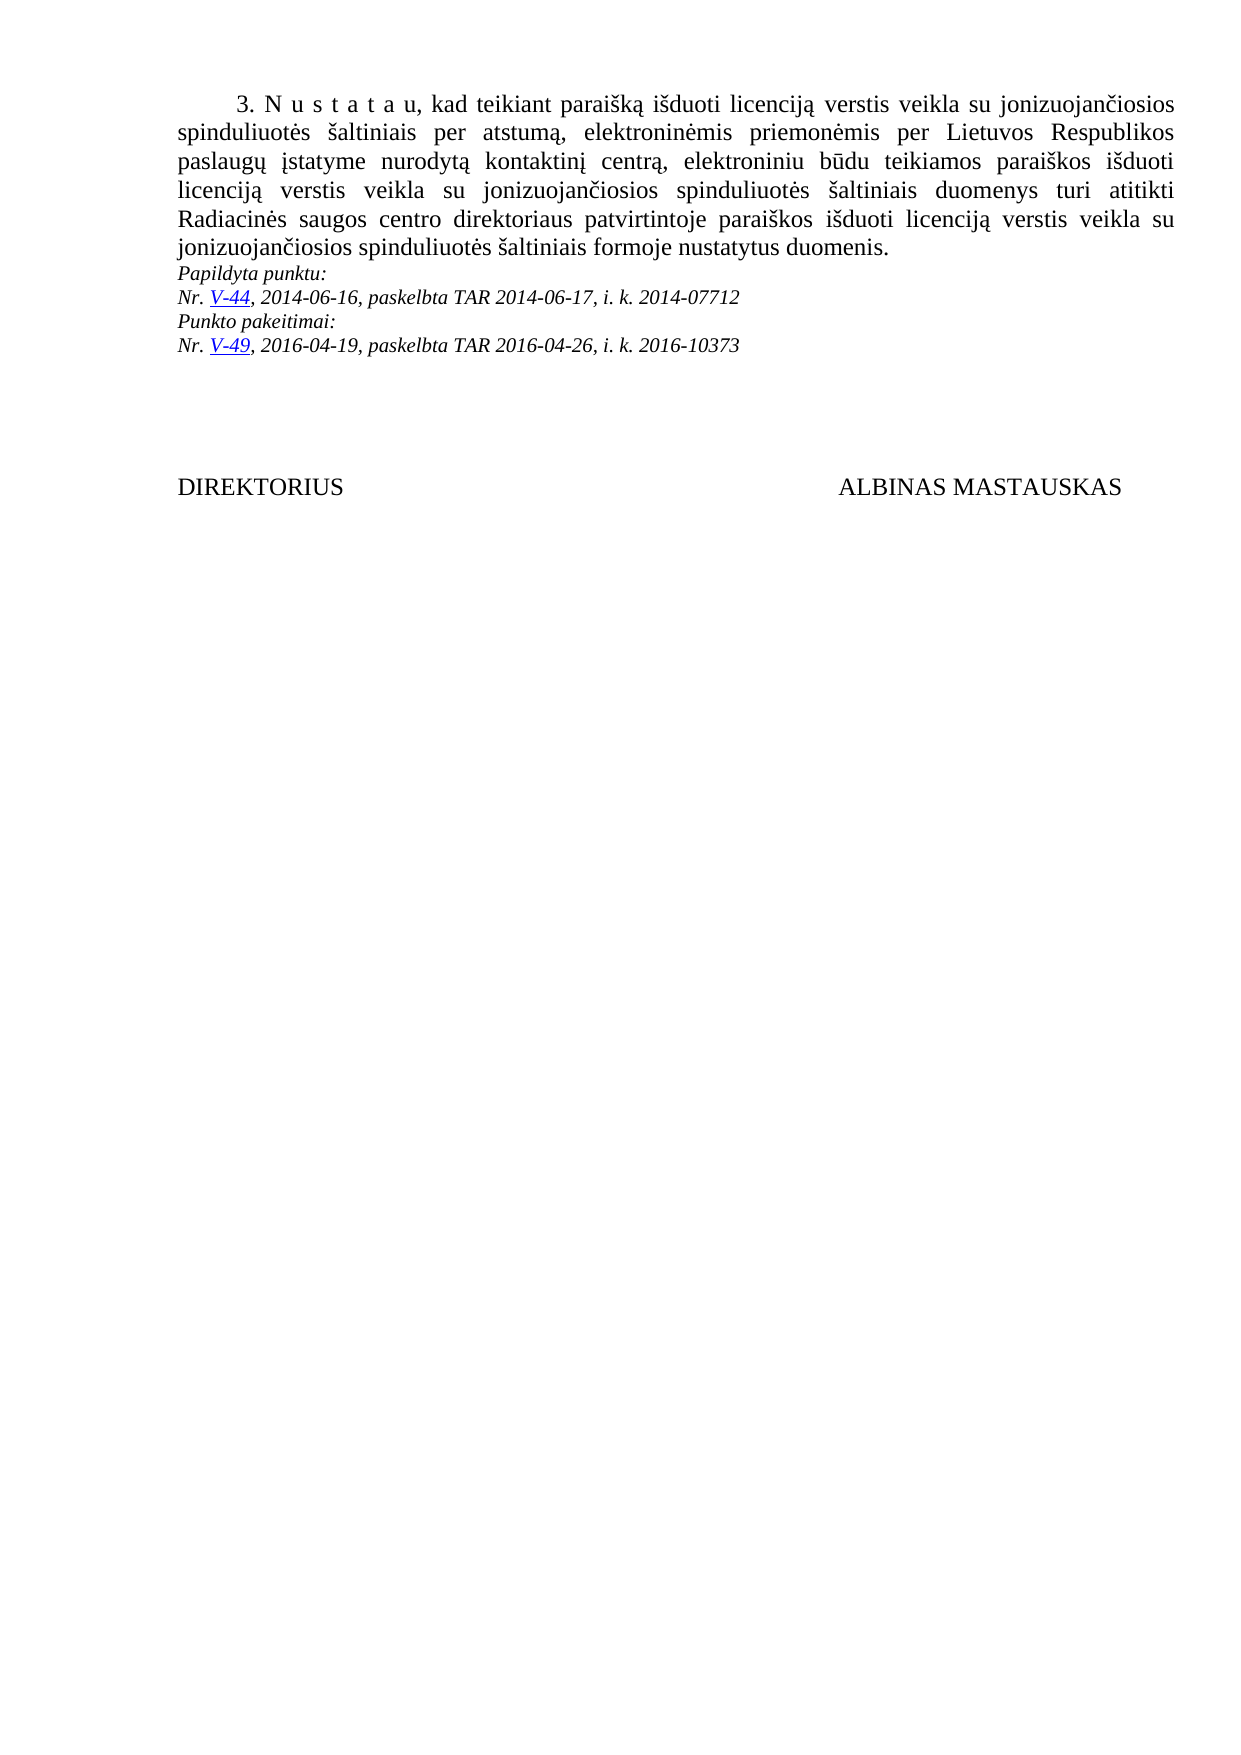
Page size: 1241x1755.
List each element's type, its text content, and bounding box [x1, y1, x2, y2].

text Nr. V-49, 2016-04-19, paskelbta TAR 2016-04-26, i. k. 2016-10373 [177, 333, 1166, 357]
text 3. N u s t a t a u, kad teikiant paraišką išduoti licenciją verstis veikla su jonizuojančiosios spinduliuotės šaltiniais per atstumą, elektroninėmis priemonėmis per Lietuvos Respublikos paslaugų įstatyme nurodytą kontaktinį centrą, elektroniniu būdu teikiamos paraiškos išduoti licenciją verstis veikla su jonizuojančiosios spinduliuotės šaltiniais duomenys turi atitikti Radiacinės saugos centro direktoriaus patvirtintoje paraiškos išduoti licenciją verstis veikla su jonizuojančiosios spinduliuotės šaltiniais formoje nustatytus duomenis. [177, 89, 1175, 261]
text Punkto pakeitimai: [177, 309, 1166, 333]
text Nr. V-44, 2014-06-16, paskelbta TAR 2014-06-17, i. k. 2014-07712 [177, 285, 1166, 309]
text Papildyta punktu: [177, 261, 1166, 285]
text Direktorius Albinas Mastauskas [177, 472, 1166, 501]
